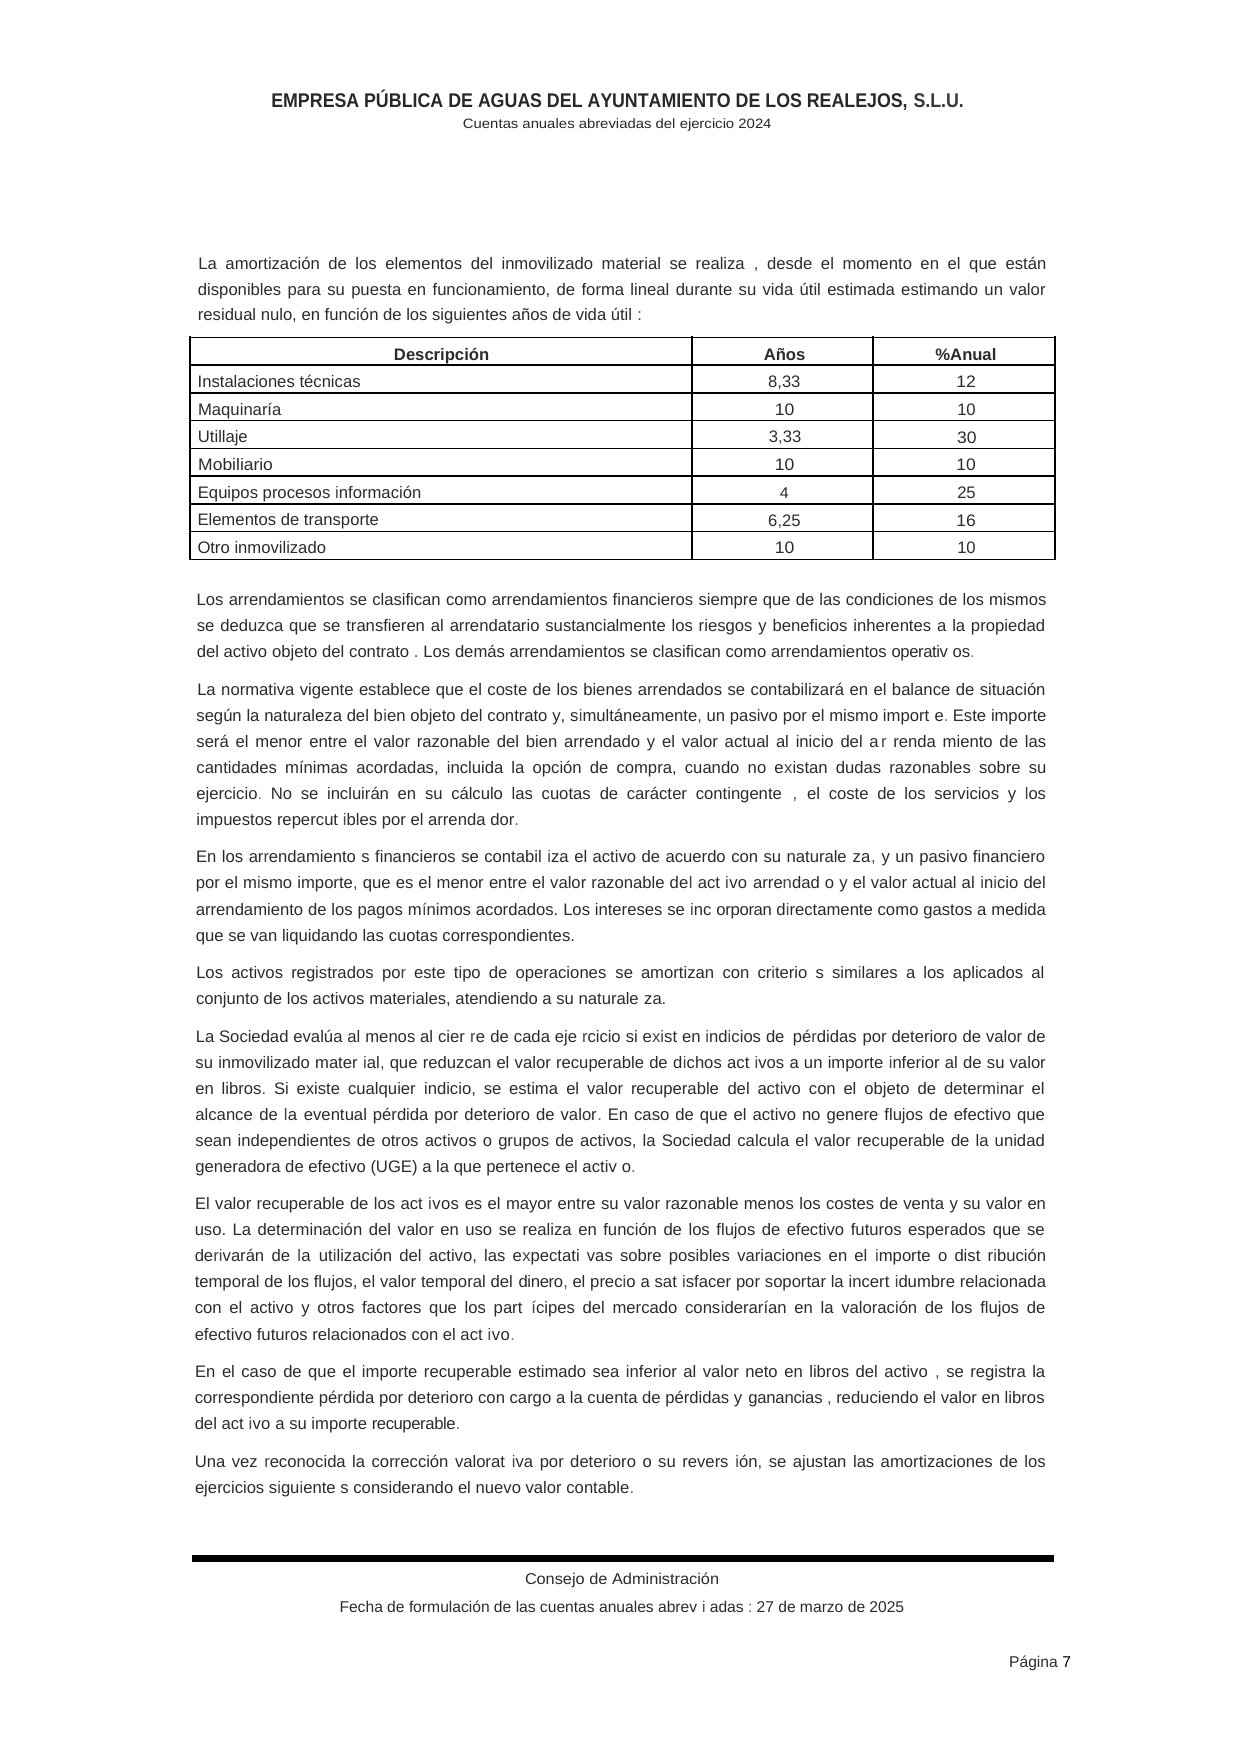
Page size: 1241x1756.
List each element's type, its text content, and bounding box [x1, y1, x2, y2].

text La normativa vigente establece que el coste de los bienes arrendados se contabilizará en el balance de situación según la naturaleza del bien objeto del contrato y, simultáneamente, un pasivo por el mismo import e. Este importe será el menor entre el valor razonable del bien arrendado y el valor actual al inicio del ar renda miento de las cantidades mínimas acordadas, incluida la opción de compra, cuando no existan dudas razonables sobre su ejercicio. No se incluirán en su cálculo las cuotas de carácter contingente , el coste de los servicios y los impuestos repercut ibles por el arrenda dor. [196, 679, 1046, 829]
text Los activos registrados por este tipo de operaciones se amortizan con criterio s similares a los aplicados al conjunto de los activos materiales, atendiendo a su naturale za. [196, 963, 1045, 1008]
text Una vez reconocida la corrección valorat iva por deterioro o su revers ión, se ajustan las amortizaciones de los ejercicios siguiente s considerando el nuevo valor contable. [194, 1451, 1046, 1497]
text La amortización de los elementos del inmovilizado material se realiza , desde el momento en el que están disponibles para su puesta en funcionamiento, de forma lineal durante su vida útil estimada estimando un valor residual nulo, en función de los siguientes años de vida útil : [198, 253, 1046, 324]
table_header %Anual [874, 338, 1054, 364]
table_cell 10 [693, 449, 872, 475]
table_cell Mobiliario [191, 449, 691, 475]
table_cell 8,33 [693, 366, 872, 392]
table_cell 30 [874, 421, 1054, 447]
table_cell 10 [693, 394, 872, 419]
text En el caso de que el importe recuperable estimado sea inferior al valor neto en libros del activo , se registra la correspondiente pérdida por deterioro con cargo a la cuenta de pérdidas y ganancias , reduciendo el valor en libros del act ivo a su importe recuperable. [194, 1361, 1045, 1433]
table_cell Equipos procesos información [191, 477, 691, 503]
text En los arrendamiento s financieros se contabil iza el activo de acuerdo con su naturale za, y un pasivo financiero por el mismo importe, que es el menor entre el valor razonable del act ivo arrendad o y el valor actual al inicio del arrendamiento de los pagos mínimos acordados. Los intereses se inc orporan directamente como gastos a medida que se van liquidando las cuotas correspondientes. [196, 847, 1046, 944]
text Los arrendamientos se clasifican como arrendamientos financieros siempre que de las condiciones de los mismos se deduzca que se transfieren al arrendatario sustancialmente los riesgos y beneficios inherentes a la propiedad del activo objeto del contrato . Los demás arrendamientos se clasifican como arrendamientos operativ os. [196, 590, 1046, 661]
table_cell 25 [874, 477, 1054, 503]
table_cell Otro inmovilizado [191, 532, 691, 559]
table_cell 3,33 [693, 421, 872, 447]
table_cell 16 [874, 505, 1054, 531]
table_cell 4 [693, 477, 872, 503]
table_cell 10 [874, 449, 1054, 475]
table_cell 10 [874, 394, 1054, 419]
table_header Años [693, 338, 872, 364]
table_cell 10 [874, 532, 1054, 559]
text La Sociedad evalúa al menos al cier re de cada eje rcicio si exist en indicios de pérdidas por deterioro de valor de su inmovilizado mater ial, que reduzcan el valor recuperable de dichos act ivos a un importe inferior al de su valor en libros. Si existe cualquier indicio, se estima el valor recuperable del activo con el objeto de determinar el alcance de la eventual pérdida por deterioro de valor. En caso de que el activo no genere flujos de efectivo que sean independientes de otros activos o grupos de activos, la Sociedad calcula el valor recuperable de la unidad generadora de efectivo (UGE) a la que pertenece el activ o. [195, 1027, 1046, 1176]
table_cell Maquinaría [191, 394, 691, 419]
table_cell 12 [874, 366, 1054, 392]
table_cell 10 [693, 532, 872, 559]
table_cell Utillaje [191, 421, 691, 447]
table_header Descripción [191, 338, 691, 364]
table_cell 6,25 [693, 505, 872, 531]
table_cell Elementos de transporte [191, 505, 691, 531]
text El valor recuperable de los act ivos es el mayor entre su valor razonable menos los costes de venta y su valor en uso. La determinación del valor en uso se realiza en función de los flujos de efectivo futuros esperados que se derivarán de la utilización del activo, las expectati vas sobre posibles variaciones en el importe o dist ribución temporal de los flujos, el valor temporal del dinero, el precio a sat isfacer por soportar la incert idumbre relacionada con el activo y otros factores que los part ícipes del mercado considerarían en la valoración de los flujos de efectivo futuros relacionados con el act ivo. [194, 1194, 1046, 1343]
table_cell Instalaciones técnicas [191, 366, 691, 392]
